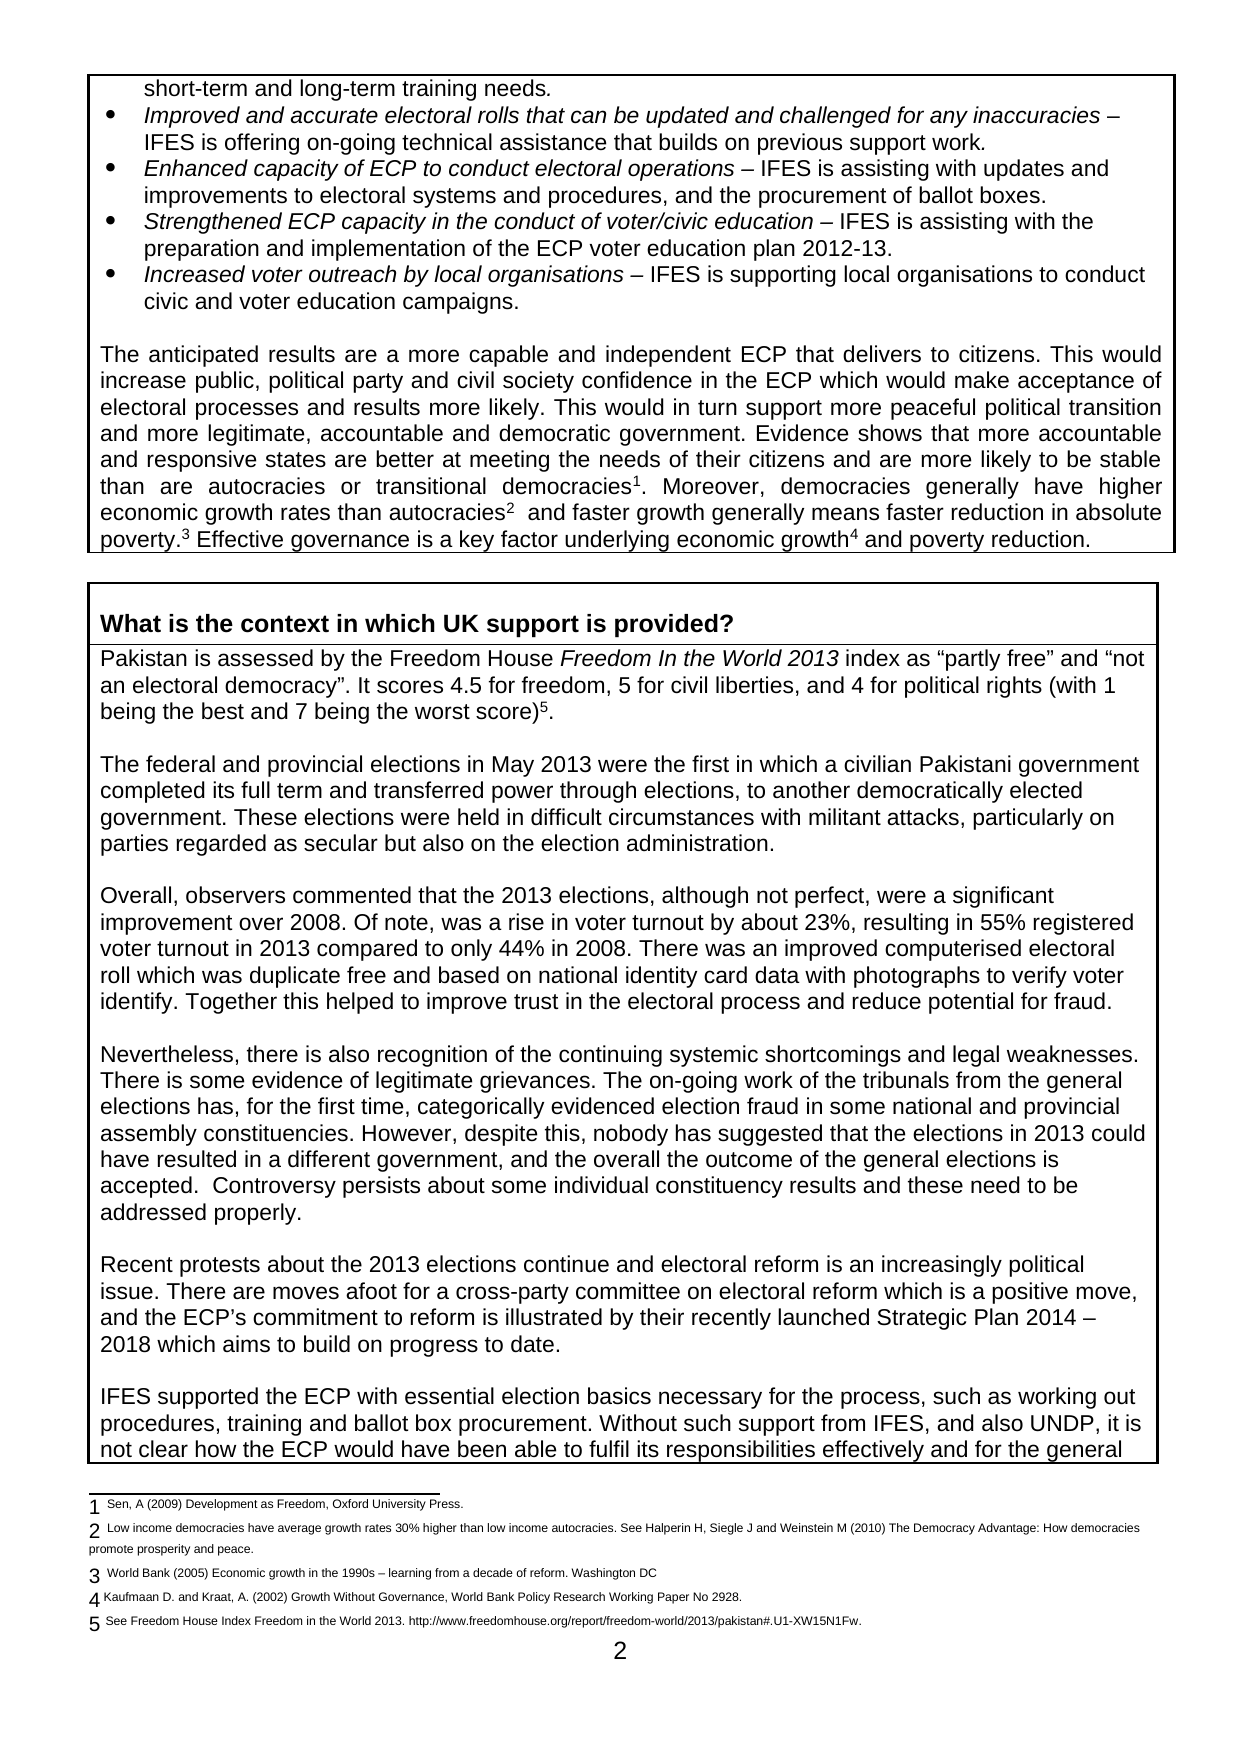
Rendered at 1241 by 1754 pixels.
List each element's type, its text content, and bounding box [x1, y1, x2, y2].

table_header What is the context in which UK support is provided? [90, 584, 1156, 644]
table_cell Pakistan is assessed by the Freedom House Freedom In the World 2013 index as “partly free” and “not an electoral democracy”. It scores 4.5 for freedom, 5 for civil liberties, and 4 for political rights (with 1 being the best and 7 being the worst score). The federal and provincial elections in May 2013 were the first in which a civilian Pakistani government completed its full term and transferred power through elections, to another democratically elected government. These elections were held in difficult circumstances with militant attacks, particularly on parties regarded as secular but also on the election administration. Overall, observers commented that the 2013 elections, although not perfect, were a significant improvement over 2008. Of note, was a rise in voter turnout by about 23%, resulting in 55% registered voter turnout in 2013 compared to only 44% in 2008. There was an improved computerised electoral roll which was duplicate free and based on national identity card data with photographs to verify voter identify. Together this helped to improve trust in the electoral process and reduce potential for fraud. Nevertheless, there is also recognition of the continuing systemic shortcomings and legal weaknesses. There is some evidence of legitimate grievances. The on-going work of the tribunals from the general elections has, for the first time, categorically evidenced election fraud in some national and provincial assembly constituencies. However, despite this, nobody has suggested that the elections in 2013 could have resulted in a different government, and the overall the outcome of the general elections is accepted. Controversy persists about some individual constituency results and these need to be addressed properly. Recent protests about the 2013 elections continue and electoral reform is an increasingly political issue. There are moves afoot for a cross-party committee on electoral reform which is a positive move, and the ECP’s commitment to reform is illustrated by their recently launched Strategic Plan 2014 – 2018 which aims to build on progress to date. IFES supported the ECP with essential election basics necessary for the process, such as working out procedures, training and ballot box procurement. Without such support from IFES, and also UNDP, it is not clear how the ECP would have been able to fulfil its responsibilities effectively and for the general [90, 645, 1156, 1462]
table_cell The ultimate impact is contribution to a stable, inclusive and tolerant democratic state in Pakistan that is accountable and responsive to all of its citizens. The outcome is a more credible inclusive electoral process focusing on the conduct of the 2013 general elections and the local government elections. The indicators for this outcome are observer mission assessments of the legal framework, confidence in ECP capacity, voter turnout, the percentage of the ECP’s strategic plan achieved, and confidence in the electoral roll. Outputs were revised following the 2012 Annual Review. They now cover: Improved legal framework that ensures transparent electoral procedures that promote genuine and competitive elections – IFES is assisting with drafting and updating legislation including a proposal for a unified electoral law. Coordination with the international community and advocacy for electoral reforms – IFES is the secretariat for the Election Support Group (ESG). Increased professionalism and competence of election officials – IFES is assisting the ECP with its short-term and long-term training needs. Improved and accurate electoral rolls that can be updated and challenged for any inaccuracies –IFES is offering on-going technical assistance that builds on previous support work. Enhanced capacity of ECP to conduct electoral operations – IFES is assisting with updates and improvements to electoral systems and procedures, and the procurement of ballot boxes. Strengthened ECP capacity in the conduct of voter/civic education – IFES is assisting with the preparation and implementation of the ECP voter education plan 2012-13. Increased voter outreach by local organisations ­­– IFES is supporting local organisations to conduct civic and voter education campaigns. The anticipated results are a more capable and independent ECP that delivers to citizens. This would increase public, political party and civil society confidence in the ECP which would make acceptance of electoral processes and results more likely. This would in turn support more peaceful political transition and more legitimate, accountable and democratic government. Evidence shows that more accountable and responsive states are better at meeting the needs of their citizens and are more likely to be stable than are autocracies or transitional democracies. Moreover, democracies generally have higher economic growth rates than autocracies and faster growth generally means faster reduction in absolute poverty. Effective governance is a key factor underlying economic growth and poverty reduction. [90, 76, 1173, 552]
